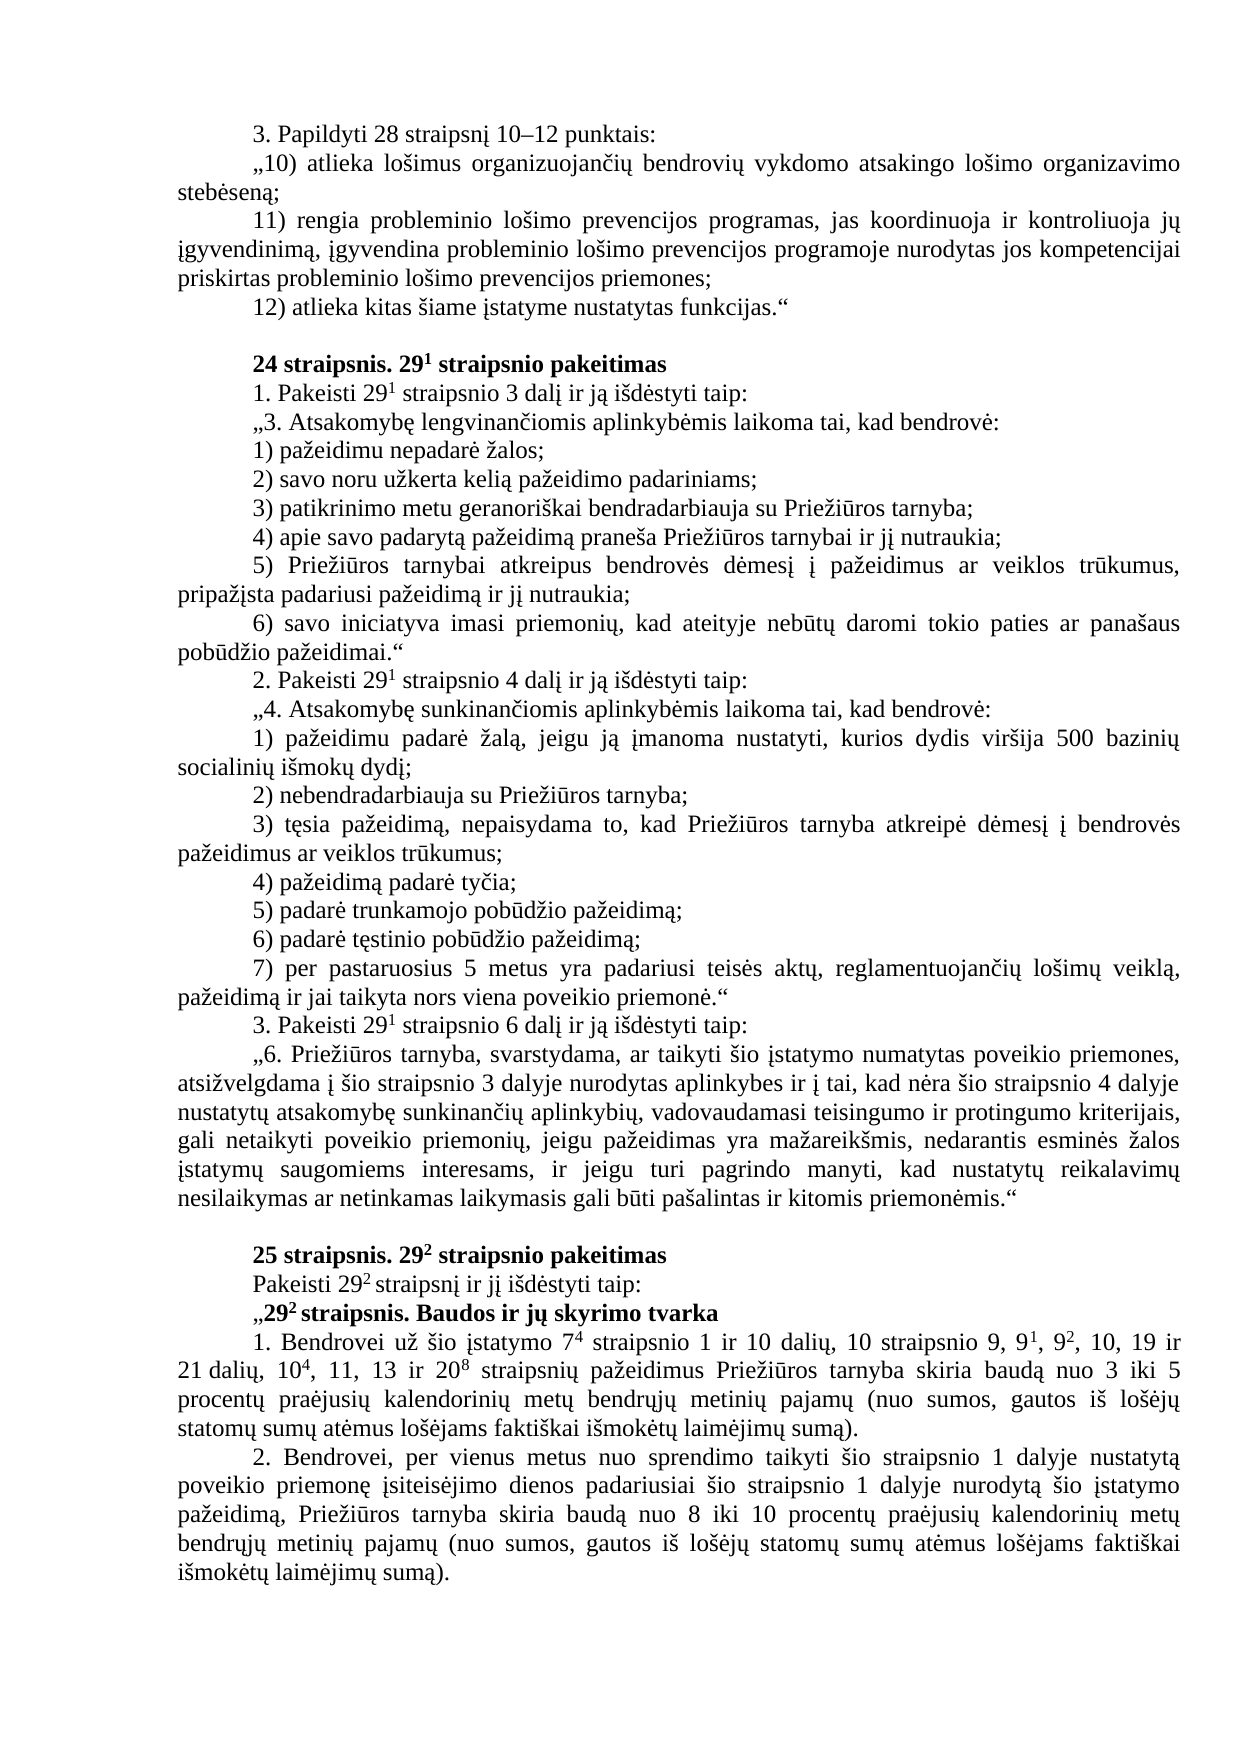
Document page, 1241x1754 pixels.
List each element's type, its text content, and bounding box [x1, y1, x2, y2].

text 24 straipsnis. 291 straipsnio pakeitimas [177, 349, 1181, 378]
text 1) pažeidimu nepadarė žalos; [177, 435, 1181, 464]
text 1) pažeidimu padarė žalą, jeigu ją įmanoma nustatyti, kurios dydis viršija 500 bazinių socialinių išmokų dydį; [177, 723, 1181, 780]
text 3) tęsia pažeidimą, nepaisydama to, kad Priežiūros tarnyba atkreipė dėmesį į bendrovės pažeidimus ar veiklos trūkumus; [177, 809, 1181, 867]
text 6) padarė tęstinio pobūdžio pažeidimą; [177, 924, 1181, 953]
text 6) savo iniciatyva imasi priemonių, kad ateityje nebūtų daromi tokio paties ar panašaus pobūdžio pažeidimai.“ [177, 608, 1181, 665]
text 2. Pakeisti 291 straipsnio 4 dalį ir ją išdėstyti taip: [177, 665, 1181, 694]
text 12) atlieka kitas šiame įstatyme nustatytas funkcijas.“ [177, 292, 1181, 320]
text 2) savo noru užkerta kelią pažeidimo padariniams; [177, 464, 1181, 493]
text 11) rengia probleminio lošimo prevencijos programas, jas koordinuoja ir kontroliuoja jų įgyvendinimą, įgyvendina probleminio lošimo prevencijos programoje nurodytas jos kompetencijai priskirtas probleminio lošimo prevencijos priemones; [177, 205, 1181, 292]
text 7) per pastaruosius 5 metus yra padariusi teisės aktų, reglamentuojančių lošimų veiklą, pažeidimą ir jai taikyta nors viena poveikio priemonė.“ [177, 953, 1181, 1010]
text „4. Atsakomybę sunkinančiomis aplinkybėmis laikoma tai, kad bendrovė: [177, 694, 1181, 723]
text 1. Bendrovei už šio įstatymo 74 straipsnio 1 ir 10 dalių, 10 straipsnio 9, 91, 92, 10, 19 ir 21 dalių, 104, 11, 13 ir 208 straipsnių pažeidimus Priežiūros tarnyba skiria baudą nuo 3 iki 5 procentų praėjusių kalendorinių metų bendrųjų metinių pajamų (nuo sumos, gautos iš lošėjų statomų sumų atėmus lošėjams faktiškai išmokėtų laimėjimų sumą). [177, 1327, 1181, 1442]
text 2) nebendradarbiauja su Priežiūros tarnyba; [177, 780, 1181, 809]
text 4) pažeidimą padarė tyčia; [177, 867, 1181, 895]
text 1. Pakeisti 291 straipsnio 3 dalį ir ją išdėstyti taip: [177, 378, 1181, 407]
text 5) Priežiūros tarnybai atkreipus bendrovės dėmesį į pažeidimus ar veiklos trūkumus, pripažįsta padariusi pažeidimą ir jį nutraukia; [177, 550, 1181, 608]
text „10) atlieka lošimus organizuojančių bendrovių vykdomo atsakingo lošimo organizavimo stebėseną; [177, 148, 1181, 205]
text „6. Priežiūros tarnyba, svarstydama, ar taikyti šio įstatymo numatytas poveikio priemones, atsižvelgdama į šio straipsnio 3 dalyje nurodytas aplinkybes ir į tai, kad nėra šio straipsnio 4 dalyje nustatytų atsakomybę sunkinančių aplinkybių, vadovaudamasi teisingumo ir protingumo kriterijais, gali netaikyti poveikio priemonių, jeigu pažeidimas yra mažareikšmis, nedarantis esminės žalos įstatymų saugomiems interesams, ir jeigu turi pagrindo manyti, kad nustatytų reikalavimų nesilaikymas ar netinkamas laikymasis gali būti pašalintas ir kitomis priemonėmis.“ [177, 1039, 1181, 1212]
text 3. Papildyti 28 straipsnį 10–12 punktais: [177, 119, 1181, 148]
text 2. Bendrovei, per vienus metus nuo sprendimo taikyti šio straipsnio 1 dalyje nustatytą poveikio priemonę įsiteisėjimo dienos padariusiai šio straipsnio 1 dalyje nurodytą šio įstatymo pažeidimą, Priežiūros tarnyba skiria baudą nuo 8 iki 10 procentų praėjusių kalendorinių metų bendrųjų metinių pajamų (nuo sumos, gautos iš lošėjų statomų sumų atėmus lošėjams faktiškai išmokėtų laimėjimų sumą). [177, 1442, 1181, 1585]
text 5) padarė trunkamojo pobūdžio pažeidimą; [177, 895, 1181, 924]
text „3. Atsakomybę lengvinančiomis aplinkybėmis laikoma tai, kad bendrovė: [177, 407, 1181, 435]
text 3) patikrinimo metu geranoriškai bendradarbiauja su Priežiūros tarnyba; [177, 493, 1181, 522]
text Pakeisti 292 straipsnį ir jį išdėstyti taip: [177, 1269, 1181, 1298]
text 25 straipsnis. 292 straipsnio pakeitimas [177, 1240, 1181, 1269]
text 4) apie savo padarytą pažeidimą praneša Priežiūros tarnybai ir jį nutraukia; [177, 522, 1181, 550]
text „292 straipsnis. Baudos ir jų skyrimo tvarka [177, 1298, 1181, 1327]
text 3. Pakeisti 291 straipsnio 6 dalį ir ją išdėstyti taip: [177, 1010, 1181, 1039]
